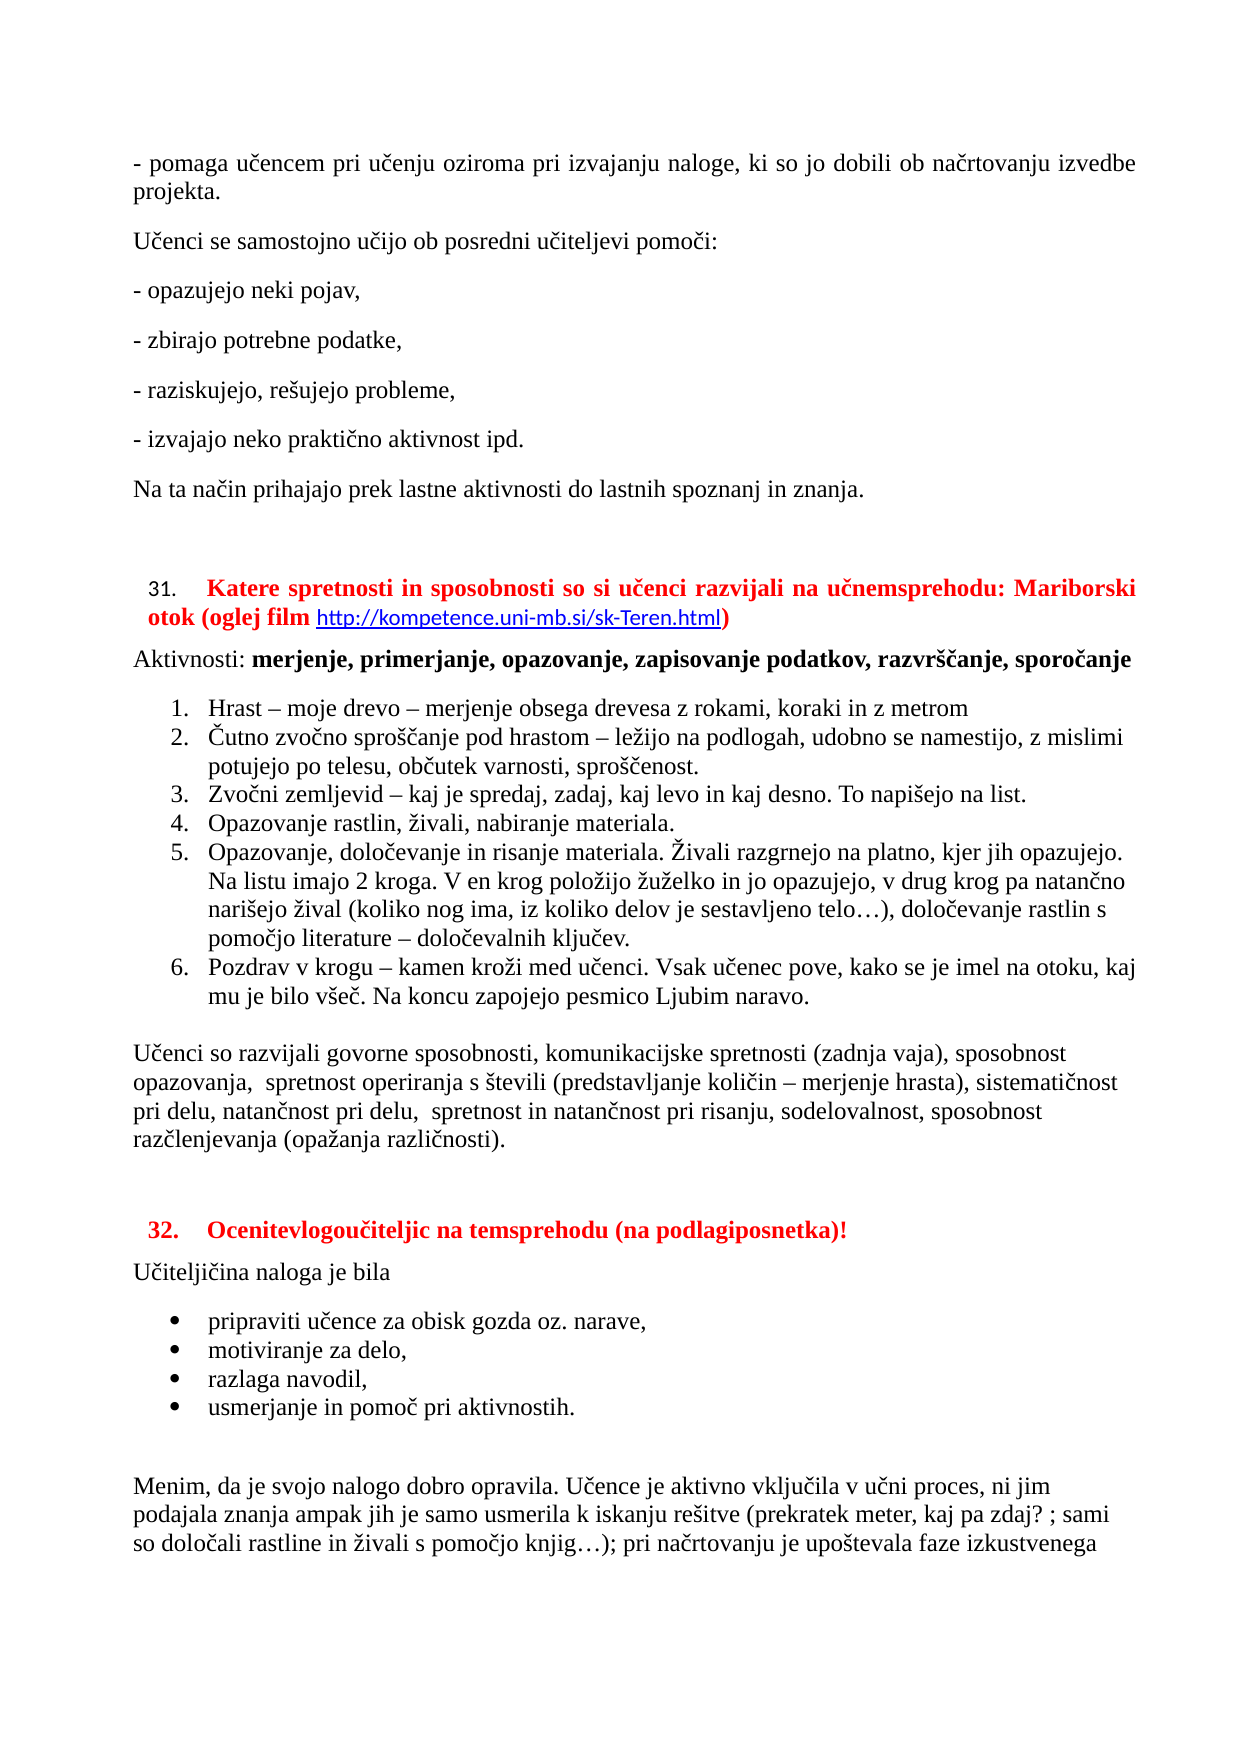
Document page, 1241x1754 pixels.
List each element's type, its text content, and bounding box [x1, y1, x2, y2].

text Učenci so razvijali govorne sposobnosti, komunikacijske spretnosti (zadnja vaja), sposobnost opazovanja, spretnost operiranja s števili (predstavljanje količin – merjenje hrasta), sistematičnost pri delu, natančnost pri delu, spretnost in natančnost pri risanju, sodelovalnost, sposobnost razčlenjevanja (opažanja različnosti). [133, 1038, 1137, 1153]
text - pomaga učencem pri učenju oziroma pri izvajanju naloge, ki so jo dobili ob načrtovanju izvedbe projekta. [133, 148, 1137, 205]
list Opazovanje, določevanje in risanje materiala. Živali razgrnejo na platno, kjer jih opazujejo. Na listu imajo 2 kroga. V en krog položijo žuželko in jo opazujejo, v drug krog pa natančno narišejo žival (koliko nog ima, iz koliko delov je sestavljeno telo…), določevanje rastlin s pomočjo literature – določevalnih ključev. [170, 837, 1137, 952]
list pripraviti učence za obisk gozda oz. narave, [170, 1306, 1137, 1335]
list Pozdrav v krogu – kamen kroži med učenci. Vsak učenec pove, kako se je imel na otoku, kaj mu je bilo všeč. Na koncu zapojejo pesmico Ljubim naravo. [170, 952, 1137, 1009]
text Aktivnosti: merjenje, primerjanje, opazovanje, zapisovanje podatkov, razvrščanje, sporočanje [133, 644, 1137, 672]
text Na ta način prihajajo prek lastne aktivnosti do lastnih spoznanj in znanja. [133, 474, 1137, 503]
text - opazujejo neki pojav, [133, 276, 1137, 304]
text - raziskujejo, rešujejo probleme, [133, 375, 1137, 403]
text Menim, da je svojo nalogo dobro opravila. Učence je aktivno vključila v učni proces, ni jim podajala znanja ampak jih je samo usmerila k iskanju rešitve (prekratek meter, kaj pa zdaj? ; sami so določali rastline in živali s pomočjo knjig…); pri načrtovanju je upoštevala faze izkustvenega [133, 1471, 1137, 1557]
text - zbirajo potrebne podatke, [133, 325, 1137, 354]
list Ocenitevlogoučiteljic na temsprehodu (na podlagiposnetka)! [148, 1215, 1137, 1244]
list usmerjanje in pomoč pri aktivnostih. [170, 1392, 1137, 1421]
text Učiteljičina naloga je bila [133, 1257, 1137, 1285]
list Katere spretnosti in sposobnosti so si učenci razvijali na učnemsprehodu: Mariborski otok (oglej film http://kompetence.uni-mb.si/sk-Teren.html) [148, 573, 1137, 631]
list motiviranje za delo, [170, 1335, 1137, 1364]
text Učenci se samostojno učijo ob posredni učiteljevi pomoči: [133, 226, 1137, 255]
list Hrast – moje drevo – merjenje obsega drevesa z rokami, koraki in z metrom [170, 693, 1137, 722]
list razlaga navodil, [170, 1364, 1137, 1392]
list Zvočni zemljevid – kaj je spredaj, zadaj, kaj levo in kaj desno. To napišejo na list. [170, 779, 1137, 808]
list Opazovanje rastlin, živali, nabiranje materiala. [170, 808, 1137, 837]
list Čutno zvočno sproščanje pod hrastom – ležijo na podlogah, udobno se namestijo, z mislimi potujejo po telesu, občutek varnosti, sproščenost. [170, 722, 1137, 779]
text - izvajajo neko praktično aktivnost ipd. [133, 424, 1137, 453]
